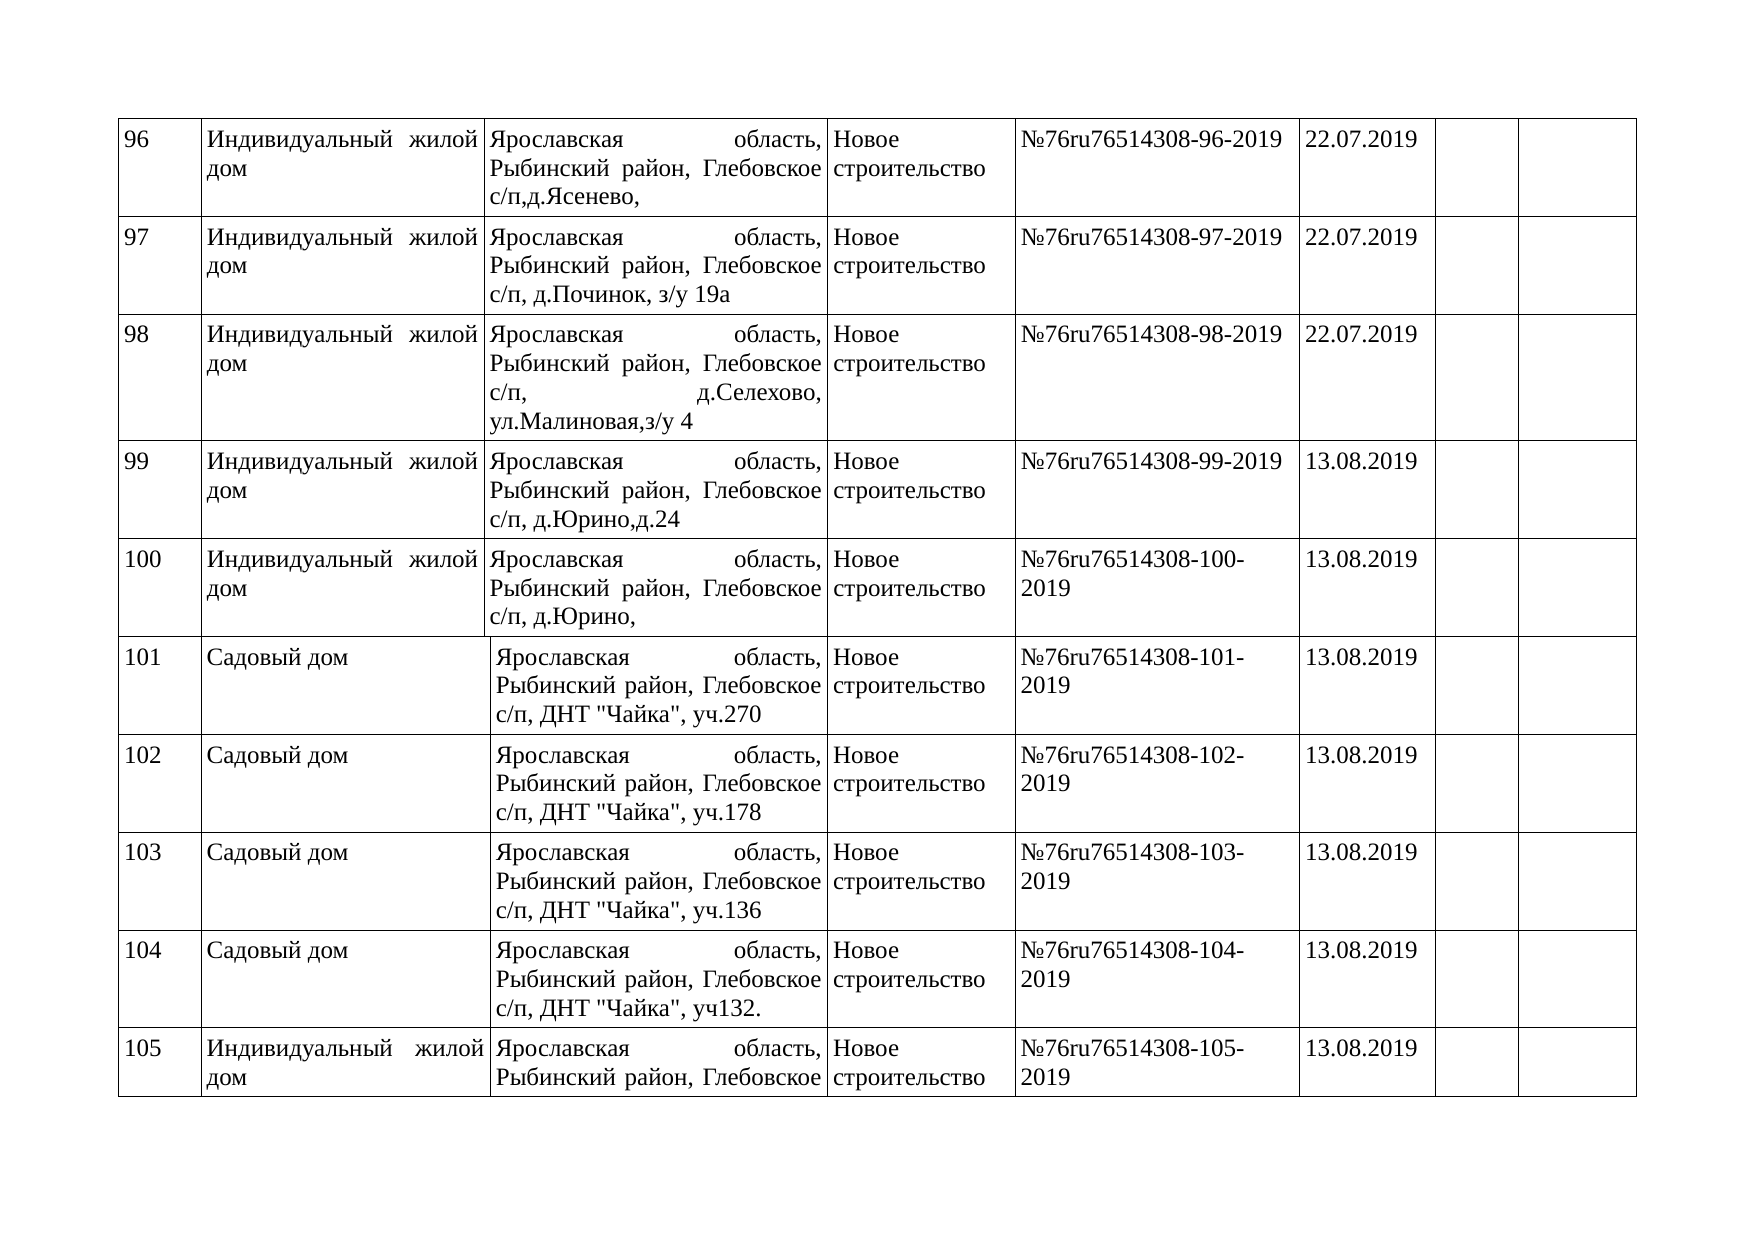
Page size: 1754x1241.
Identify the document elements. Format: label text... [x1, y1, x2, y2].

table_cell [1519, 735, 1636, 832]
table_cell Садовый дом [202, 735, 490, 832]
table_cell Новое строительство [828, 315, 1015, 440]
table_cell [1519, 119, 1636, 216]
table_cell 22.07.2019 [1300, 119, 1435, 216]
table_cell Ярославская область, Рыбинский район, Глебовское с/п, ДНТ "Чайка", уч132. [491, 931, 827, 1027]
table_cell Новое строительство [828, 119, 1015, 216]
table_cell [1519, 539, 1636, 636]
table_cell Ярославская область, Рыбинский район, Глебовское [491, 1028, 827, 1096]
table_cell 99 [119, 441, 201, 538]
table_cell Индивидуальный жилой дом [202, 1028, 490, 1096]
table_cell 13.08.2019 [1300, 1028, 1435, 1096]
table_cell Ярославская область, Рыбинский район, Глебовское с/п, д.Селехово, ул.Малиновая,з/у 4 [485, 315, 827, 440]
table_cell Новое строительство [828, 833, 1015, 929]
table_cell [1519, 217, 1636, 314]
table_cell Новое строительство [828, 735, 1015, 832]
table_cell 98 [119, 315, 201, 440]
table_cell №76ru76514308-99-2019 [1016, 441, 1299, 538]
table_cell [1436, 1028, 1518, 1096]
table_header [1519, 637, 1636, 734]
table_cell №76ru76514308-100-2019 [1016, 539, 1299, 636]
table_cell [1519, 1028, 1636, 1096]
table_cell 13.08.2019 [1300, 833, 1435, 929]
table_cell №76ru76514308-97-2019 [1016, 217, 1299, 314]
table_cell 22.07.2019 [1300, 315, 1435, 440]
table_cell [1436, 315, 1518, 440]
table_cell Новое строительство [828, 217, 1015, 314]
table_cell Ярославская область, Рыбинский район, Глебовское с/п, д.Юрино,д.24 [485, 441, 827, 538]
table_cell Садовый дом [202, 833, 490, 929]
table_cell Ярославская область, Рыбинский район, Глебовское с/п, д.Юрино, [485, 539, 827, 636]
table_cell 96 [119, 119, 201, 216]
table_cell Ярославская область, Рыбинский район, Глебовское с/п, д.Починок, з/у 19а [485, 217, 827, 314]
table_cell [1436, 217, 1518, 314]
table_cell 13.08.2019 [1300, 539, 1435, 636]
table_cell №76ru76514308-105-2019 [1016, 1028, 1299, 1096]
table_cell 97 [119, 217, 201, 314]
table_cell Садовый дом [202, 931, 490, 1027]
table_cell [1519, 441, 1636, 538]
table_cell №76ru76514308-104-2019 [1016, 931, 1299, 1027]
table_cell [1436, 539, 1518, 636]
table_cell [1519, 833, 1636, 929]
table_cell Индивидуальный жилой дом [202, 217, 484, 314]
table_cell [1519, 315, 1636, 440]
table_cell №76ru76514308-102-2019 [1016, 735, 1299, 832]
table_header Ярославская область, Рыбинский район, Глебовское с/п, ДНТ "Чайка", уч.270 [491, 637, 827, 734]
table_cell [1436, 833, 1518, 929]
table_header 13.08.2019 [1300, 637, 1435, 734]
table_cell Ярославская область, Рыбинский район, Глебовское с/п, ДНТ "Чайка", уч.136 [491, 833, 827, 929]
table_cell [1519, 931, 1636, 1027]
table_header [1436, 637, 1518, 734]
table_cell [1436, 735, 1518, 832]
table_cell Индивидуальный жилой дом [202, 441, 484, 538]
table_header Новое строительство [828, 637, 1015, 734]
table_cell №76ru76514308-103-2019 [1016, 833, 1299, 929]
table_cell 13.08.2019 [1300, 931, 1435, 1027]
table_cell 100 [119, 539, 201, 636]
table_cell Индивидуальный жилой дом [202, 315, 484, 440]
table_cell Индивидуальный жилой дом [202, 119, 484, 216]
table_cell Новое строительство [828, 441, 1015, 538]
table_cell №76ru76514308-98-2019 [1016, 315, 1299, 440]
table_cell 103 [119, 833, 201, 929]
table_header Садовый дом [202, 637, 490, 734]
table_cell 22.07.2019 [1300, 217, 1435, 314]
table_cell 102 [119, 735, 201, 832]
table_header 101 [119, 637, 201, 734]
table_cell Новое строительство [828, 1028, 1015, 1096]
table_cell Ярославская область, Рыбинский район, Глебовское с/п, ДНТ "Чайка", уч.178 [491, 735, 827, 832]
table_cell [1436, 931, 1518, 1027]
table_cell [1436, 119, 1518, 216]
table_cell 13.08.2019 [1300, 735, 1435, 832]
table_cell Новое строительство [828, 931, 1015, 1027]
table_cell №76ru76514308-96-2019 [1016, 119, 1299, 216]
table_cell Ярославская область, Рыбинский район, Глебовское с/п,д.Ясенево, [485, 119, 827, 216]
table_header №76ru76514308-101-2019 [1016, 637, 1299, 734]
table_cell Индивидуальный жилой дом [202, 539, 484, 636]
table_cell 13.08.2019 [1300, 441, 1435, 538]
table_cell 105 [119, 1028, 201, 1096]
table_cell [1436, 441, 1518, 538]
table_cell 104 [119, 931, 201, 1027]
table_cell Новое строительство [828, 539, 1015, 636]
